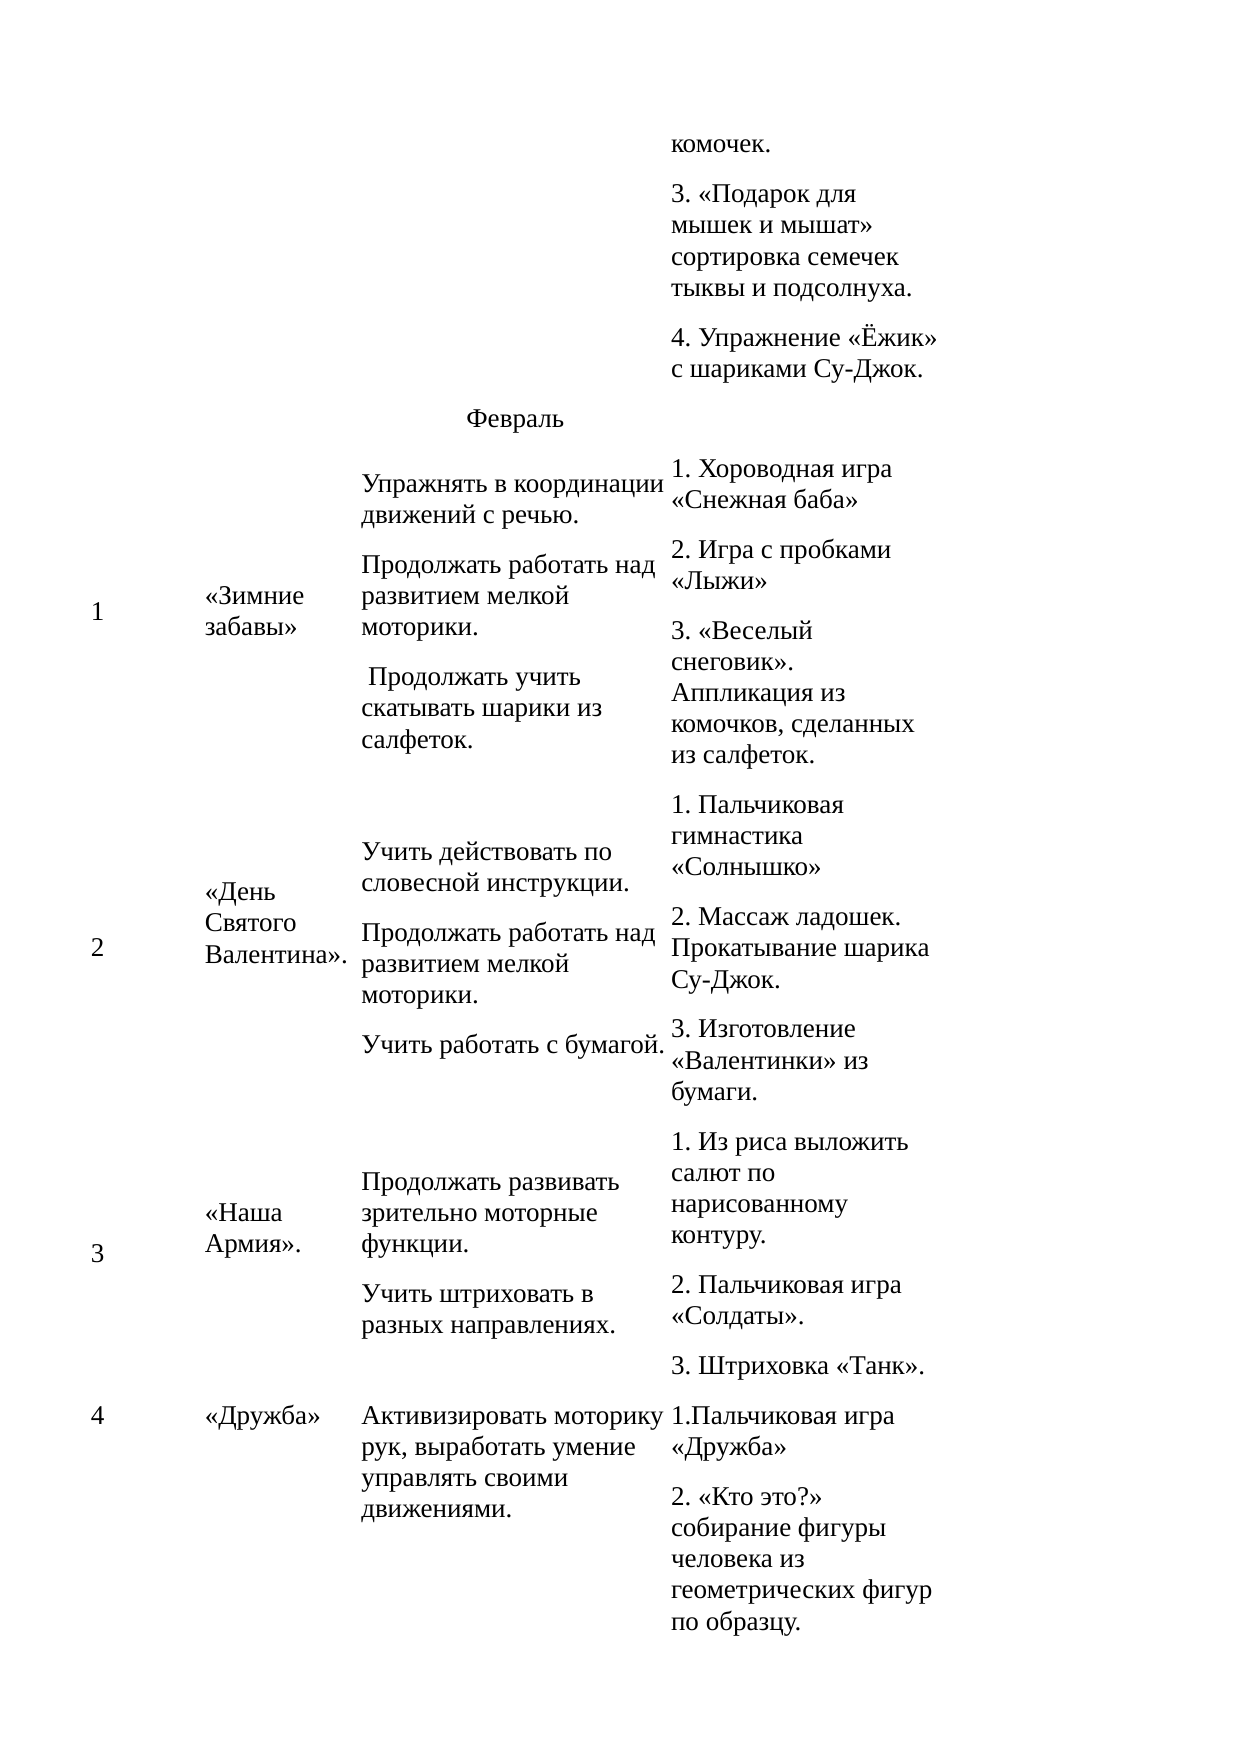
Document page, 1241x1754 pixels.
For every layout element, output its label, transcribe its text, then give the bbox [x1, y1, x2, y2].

table_cell 3 [91, 1115, 204, 1390]
table_cell [361, 118, 671, 392]
table_cell «Дружба» [205, 1390, 361, 1636]
table_cell [940, 118, 1094, 392]
table_cell 1 [91, 442, 204, 779]
table_cell комочек. 3. «Подарок для мышек и мышат» сортировка семечек тыквы и подсолнуха. 4. Упражнение «Ёжик» с шариками Су-Джок. [671, 118, 939, 392]
table_cell 1. Из риса выложить салют по нарисованному контуру. 2. Пальчиковая игра «Солдаты». 3. Штриховка «Танк». [671, 1115, 939, 1390]
table_cell [940, 1115, 1094, 1390]
table_cell 2 [91, 779, 204, 1115]
table_cell 1. Хороводная игра «Снежная баба» 2. Игра с пробками «Лыжи» 3. «Веселый снеговик». Аппликация из комочков, сделанных из салфеток. [671, 442, 939, 779]
table_cell Февраль [91, 393, 939, 442]
table_cell [940, 393, 1094, 442]
table_cell [940, 442, 1094, 779]
table_cell Продолжать развивать зрительно моторные функции. Учить штриховать в разных направлениях. [361, 1115, 671, 1390]
table_cell Упражнять в координации движений с речью. Продолжать работать над развитием мелкой моторики. Продолжать учить скатывать шарики из салфеток. [361, 442, 671, 779]
table_cell «День Святого Валентина». [205, 779, 361, 1115]
table_cell 4 [91, 1390, 204, 1636]
table_cell «Наша Армия». [205, 1115, 361, 1390]
table_cell [940, 1390, 1094, 1636]
table_cell [940, 779, 1094, 1115]
table_cell 1. Пальчиковая гимнастика «Солнышко» 2. Массаж ладошек. Прокатывание шарика Су-Джок. 3. Изготовление «Валентинки» из бумаги. [671, 779, 939, 1115]
table_cell «Зимние забавы» [205, 442, 361, 779]
table_cell [91, 118, 204, 392]
table_cell Учить действовать по словесной инструкции. Продолжать работать над развитием мелкой моторики. Учить работать с бумагой. [361, 779, 671, 1115]
table_cell 1.Пальчиковая игра «Дружба» 2. «Кто это?» собирание фигуры человека из геометрических фигур по образцу. [671, 1390, 939, 1636]
table_cell Активизировать моторику рук, выработать умение управлять своими движениями. [361, 1390, 671, 1636]
table_cell [205, 118, 361, 392]
